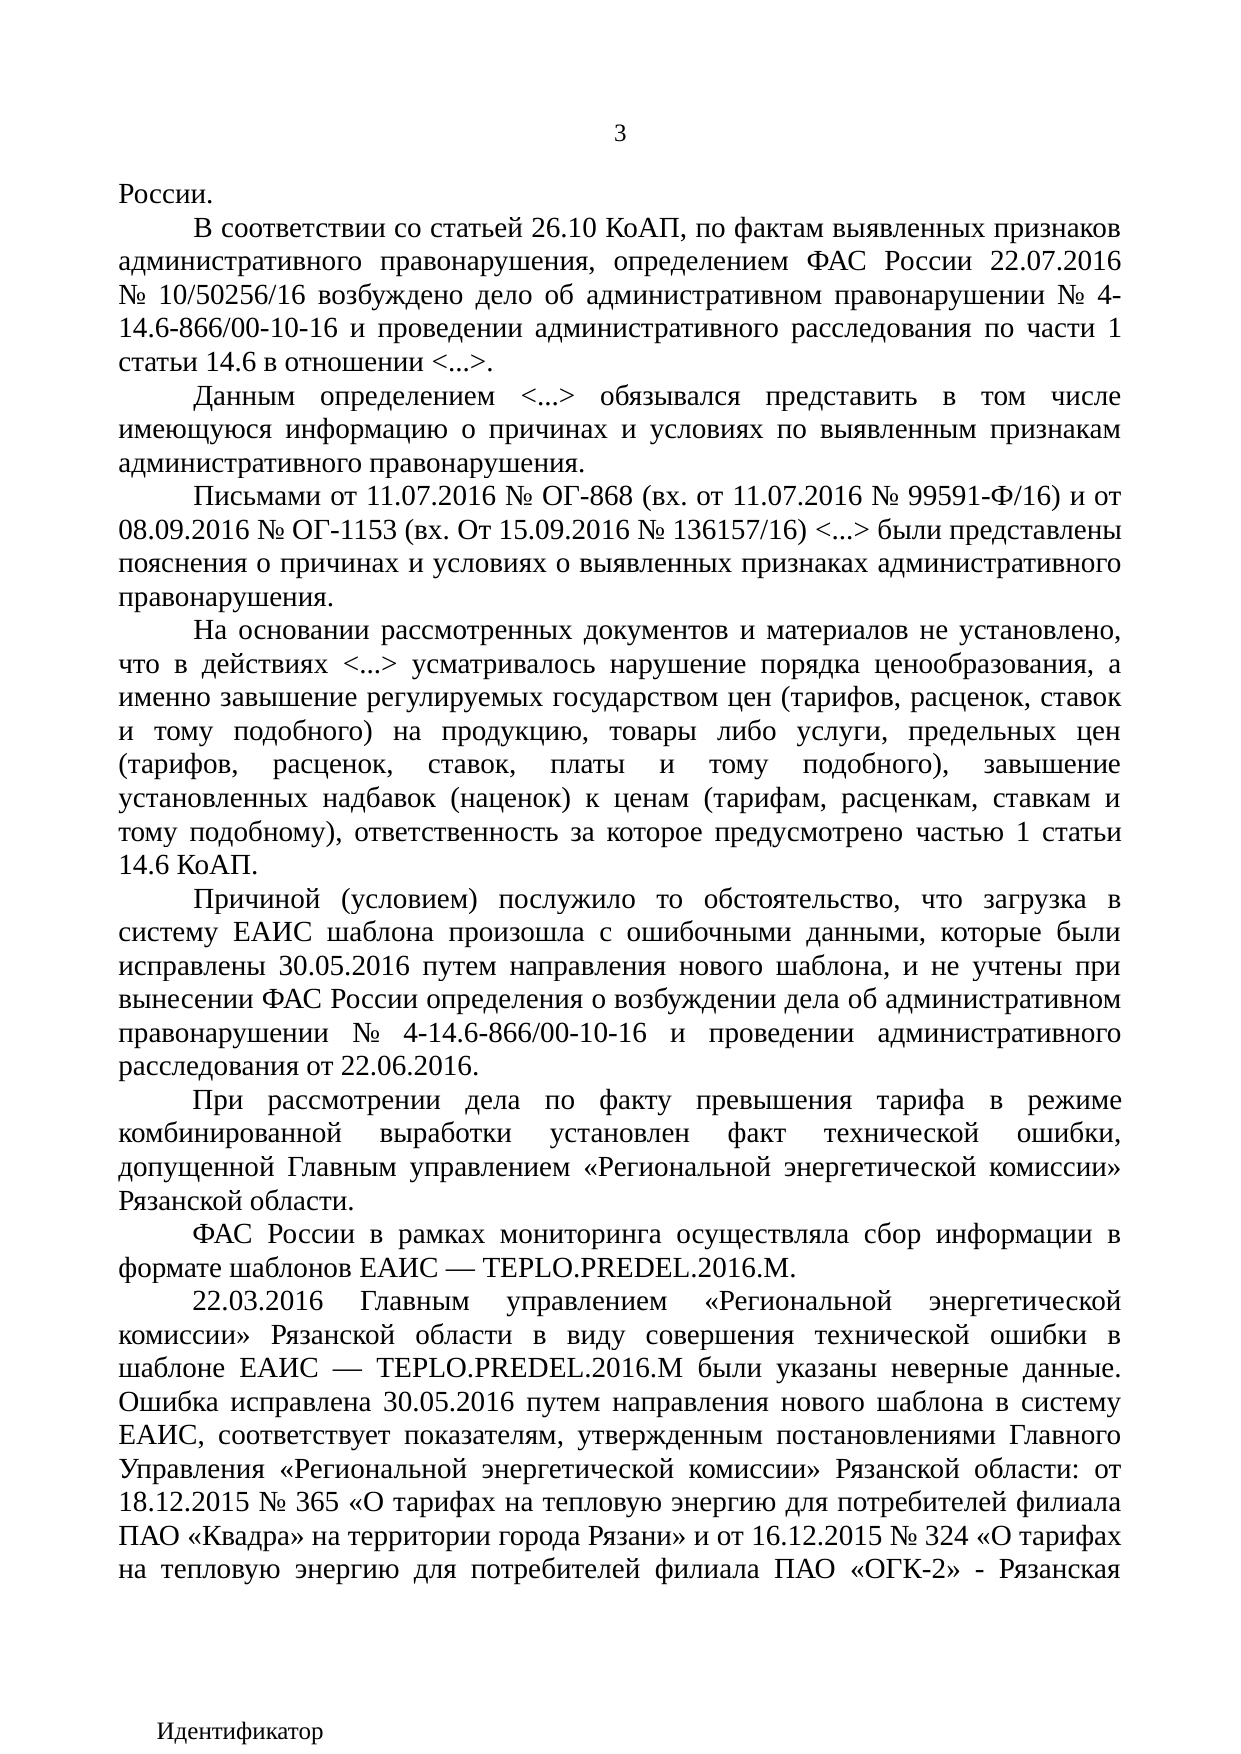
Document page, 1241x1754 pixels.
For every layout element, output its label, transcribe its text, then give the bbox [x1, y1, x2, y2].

text России. [118, 176, 1122, 210]
text В соответствии со статьей 26.10 КоАП, по фактам выявленных признаков административного правонарушения, определением ФАС России 22.07.2016 № 10/50256/16 возбуждено дело об административном правонарушении № 4-14.6-866/00-10-16 и проведении административного расследования по части 1 статьи 14.6 в отношении <...>. [118, 210, 1122, 378]
text Данным определением <...> обязывался представить в том числе имеющуюся информацию о причинах и условиях по выявленным признакам административного правонарушения. [118, 378, 1122, 478]
text При рассмотрении дела по факту превышения тарифа в режиме комбинированной выработки установлен факт технической ошибки, допущенной Главным управлением «Региональной энергетической комиссии» Рязанской области. [118, 1082, 1122, 1216]
text Письмами от 11.07.2016 № ОГ-868 (вх. от 11.07.2016 № 99591-Ф/16) и от 08.09.2016 № ОГ-1153 (вх. От 15.09.2016 № 136157/16) <...> были представлены пояснения о причинах и условиях о выявленных признаках административного правонарушения. [118, 478, 1122, 612]
text На основании рассмотренных документов и материалов не установлено, что в действиях <...> усматривалось нарушение порядка ценообразования, а именно завышение регулируемых государством цен (тарифов, расценок, ставок и тому подобного) на продукцию, товары либо услуги, предельных цен (тарифов, расценок, ставок, платы и тому подобного), завышение установленных надбавок (наценок) к ценам (тарифам, расценкам, ставкам и тому подобному), ответственность за которое предусмотрено частью 1 статьи 14.6 КоАП. [118, 612, 1122, 881]
text ФАС России в рамках мониторинга осуществляла сбор информации в формате шаблонов ЕАИС — TEPLO.PREDEL.2016.M. [118, 1216, 1122, 1283]
text Причиной (условием) послужило то обстоятельство, что загрузка в систему ЕАИС шаблона произошла с ошибочными данными, которые были исправлены 30.05.2016 путем направления нового шаблона, и не учтены при вынесении ФАС России определения о возбуждении дела об административном правонарушении № 4-14.6-866/00-10-16 и проведении административного расследования от 22.06.2016. [118, 881, 1122, 1082]
text 22.03.2016 Главным управлением «Региональной энергетической комиссии» Рязанской области в виду совершения технической ошибки в шаблоне ЕАИС — TEPLO.PREDEL.2016.M были указаны неверные данные. Ошибка исправлена 30.05.2016 путем направления нового шаблона в систему ЕАИС, соответствует показателям, утвержденным постановлениями Главного Управления «Региональной энергетической комиссии» Рязанской области: от 18.12.2015 № 365 «О тарифах на тепловую энергию для потребителей филиала ПАО «Квадра» на территории города Рязани» и от 16.12.2015 № 324 «О тарифах на тепловую энергию для потребителей филиала ПАО «ОГК-2» - Рязанская [118, 1283, 1122, 1585]
